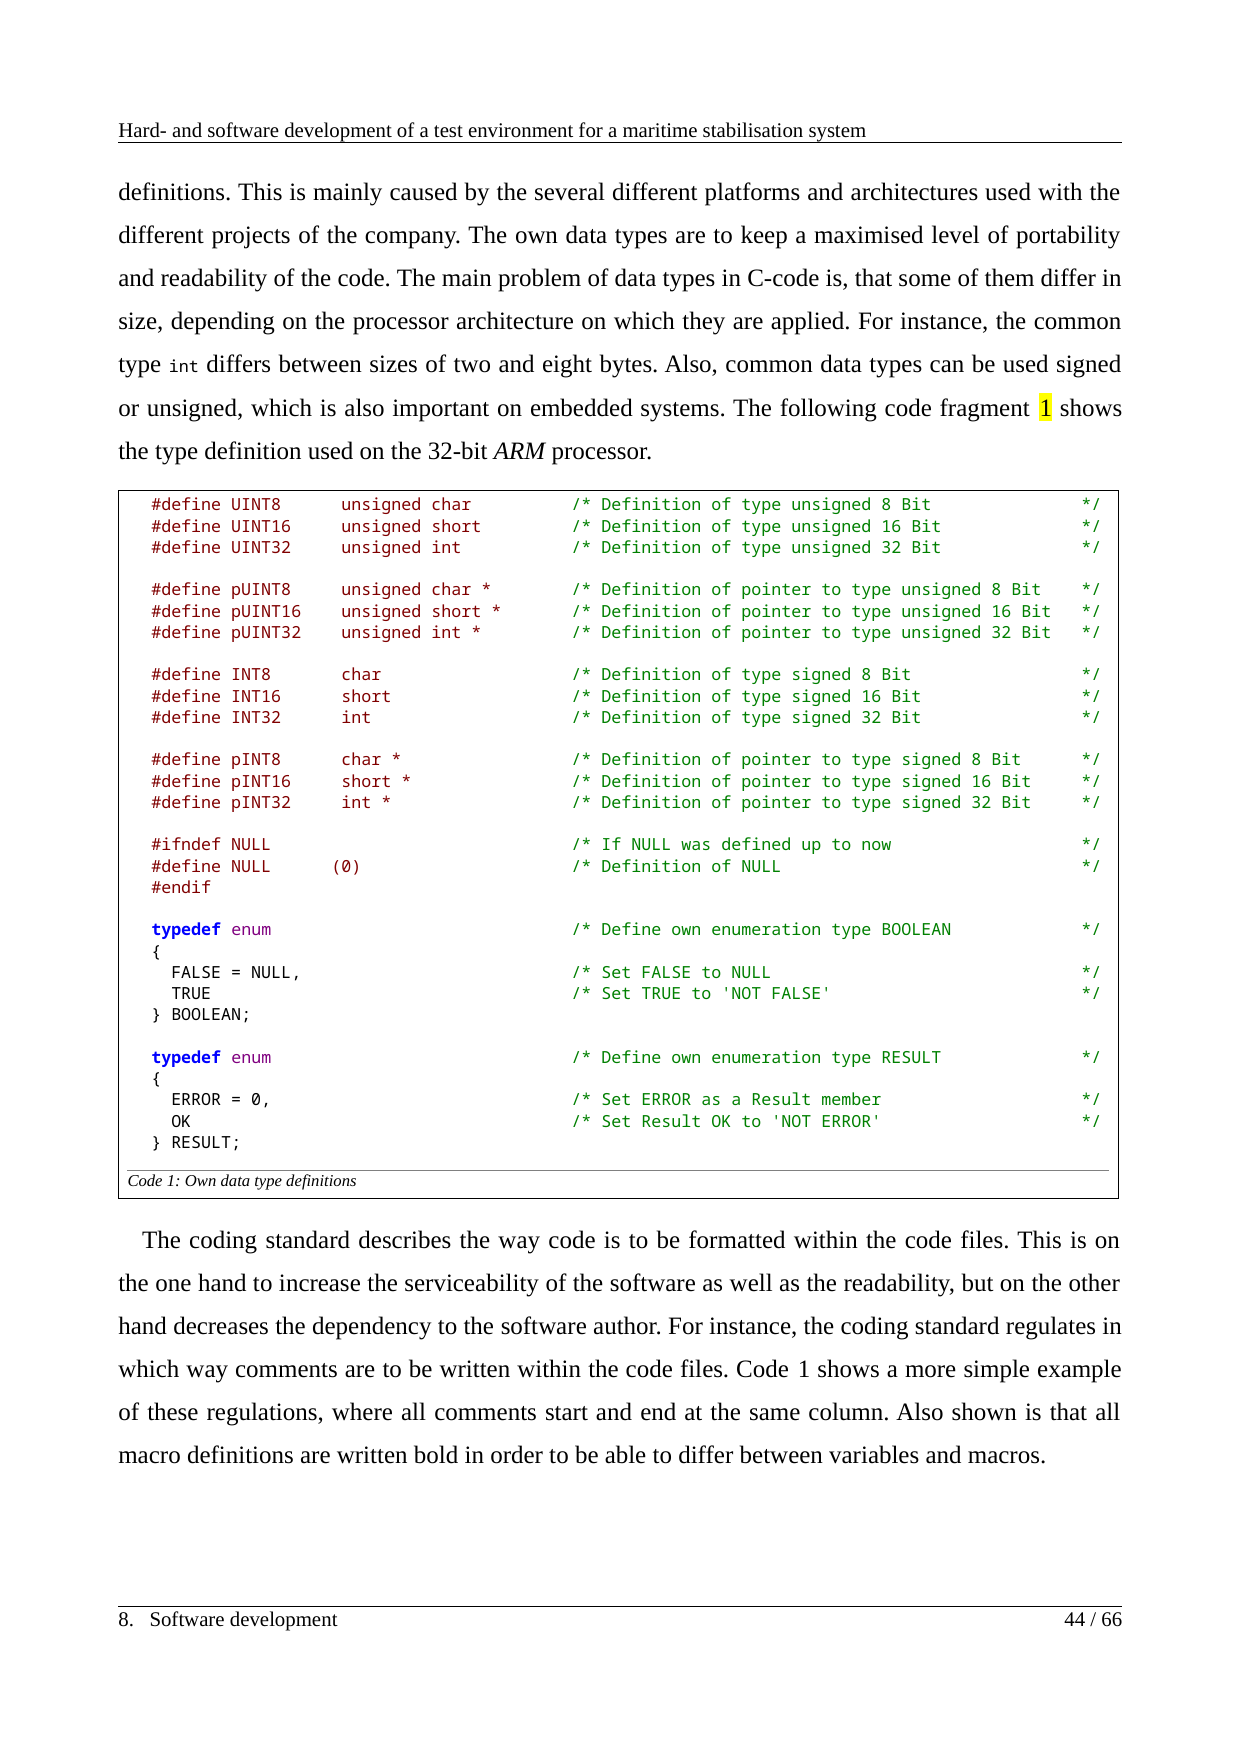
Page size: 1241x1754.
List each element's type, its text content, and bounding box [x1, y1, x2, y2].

text #define UINT32 unsigned int /* Definition of type unsigned 32 Bit */ [127, 542, 1109, 556]
text definitions. This is mainly caused by the several different platforms and architectures used with the different projects of the company. The own data types are to keep a maximised level of portability and readability of the code. The main problem of data types in C-code is, that some of them differ in size, depending on the processor architecture on which they are applied. For instance, the common type int differs between sizes of two and eight bytes. Also, common data types can be used signed or unsigned, which is also important on embedded systems. The following code fragment 1 shows the type definition used on the 32-bit ARM processor. [118, 177, 1122, 464]
text The coding standard describes the way code is to be formatted within the code files. This is on the one hand to increase the serviceability of the software as well as the readability, but on the other hand decreases the dependency to the software author. For instance, the coding standard regulates in which way comments are to be written within the code files. Code 1 shows a more simple example of these regulations, where all comments start and end at the same column. Also shown is that all macro definitions are written bold in order to be able to differ between variables and macros. [118, 491, 1122, 1469]
text typedef enum /* Define own enumeration type RESULT */ [127, 1052, 1109, 1066]
text { [127, 945, 1109, 960]
text #endif [127, 882, 1109, 896]
text #define INT16 short /* Definition of type signed 16 Bit */ [127, 690, 1109, 705]
text #define pUINT32 unsigned int * /* Definition of pointer to type unsigned 32 Bit */ [127, 627, 1109, 641]
text } BOOLEAN; [127, 1009, 1109, 1024]
text #define INT32 int /* Definition of type signed 32 Bit */ [127, 712, 1109, 726]
text #define pINT16 short * /* Definition of pointer to type signed 16 Bit */ [127, 775, 1109, 790]
text typedef enum /* Define own enumeration type BOOLEAN */ [127, 924, 1109, 939]
text #define INT8 char /* Definition of type signed 8 Bit */ [127, 669, 1109, 684]
text #define UINT16 unsigned short /* Definition of type unsigned 16 Bit */ [127, 520, 1109, 535]
text #define pUINT8 unsigned char * /* Definition of pointer to type unsigned 8 Bit */ [127, 584, 1109, 599]
text #define pINT8 char * /* Definition of pointer to type signed 8 Bit */ [127, 754, 1109, 769]
text } RESULT; [127, 1137, 1109, 1151]
text #define pINT32 int * /* Definition of pointer to type signed 32 Bit */ [127, 797, 1109, 811]
text #define NULL (0) /* Definition of NULL */ [127, 860, 1109, 875]
text TRUE /* Set TRUE to 'NOT FALSE' */ [127, 988, 1109, 1003]
text #define pUINT16 unsigned short * /* Definition of pointer to type unsigned 16 Bit */ [127, 605, 1109, 620]
text FALSE = NULL, /* Set FALSE to NULL */ [127, 967, 1109, 981]
text Code 1: Own data type definitions [127, 1171, 1109, 1189]
text OK /* Set Result OK to 'NOT ERROR' */ [127, 1115, 1109, 1130]
text #ifndef NULL /* If NULL was defined up to now */ [127, 839, 1109, 854]
text ERROR = 0, /* Set ERROR as a Result member */ [127, 1094, 1109, 1109]
text #define UINT8 unsigned char /* Definition of type unsigned 8 Bit */ [127, 499, 1109, 514]
text { [127, 1073, 1109, 1088]
